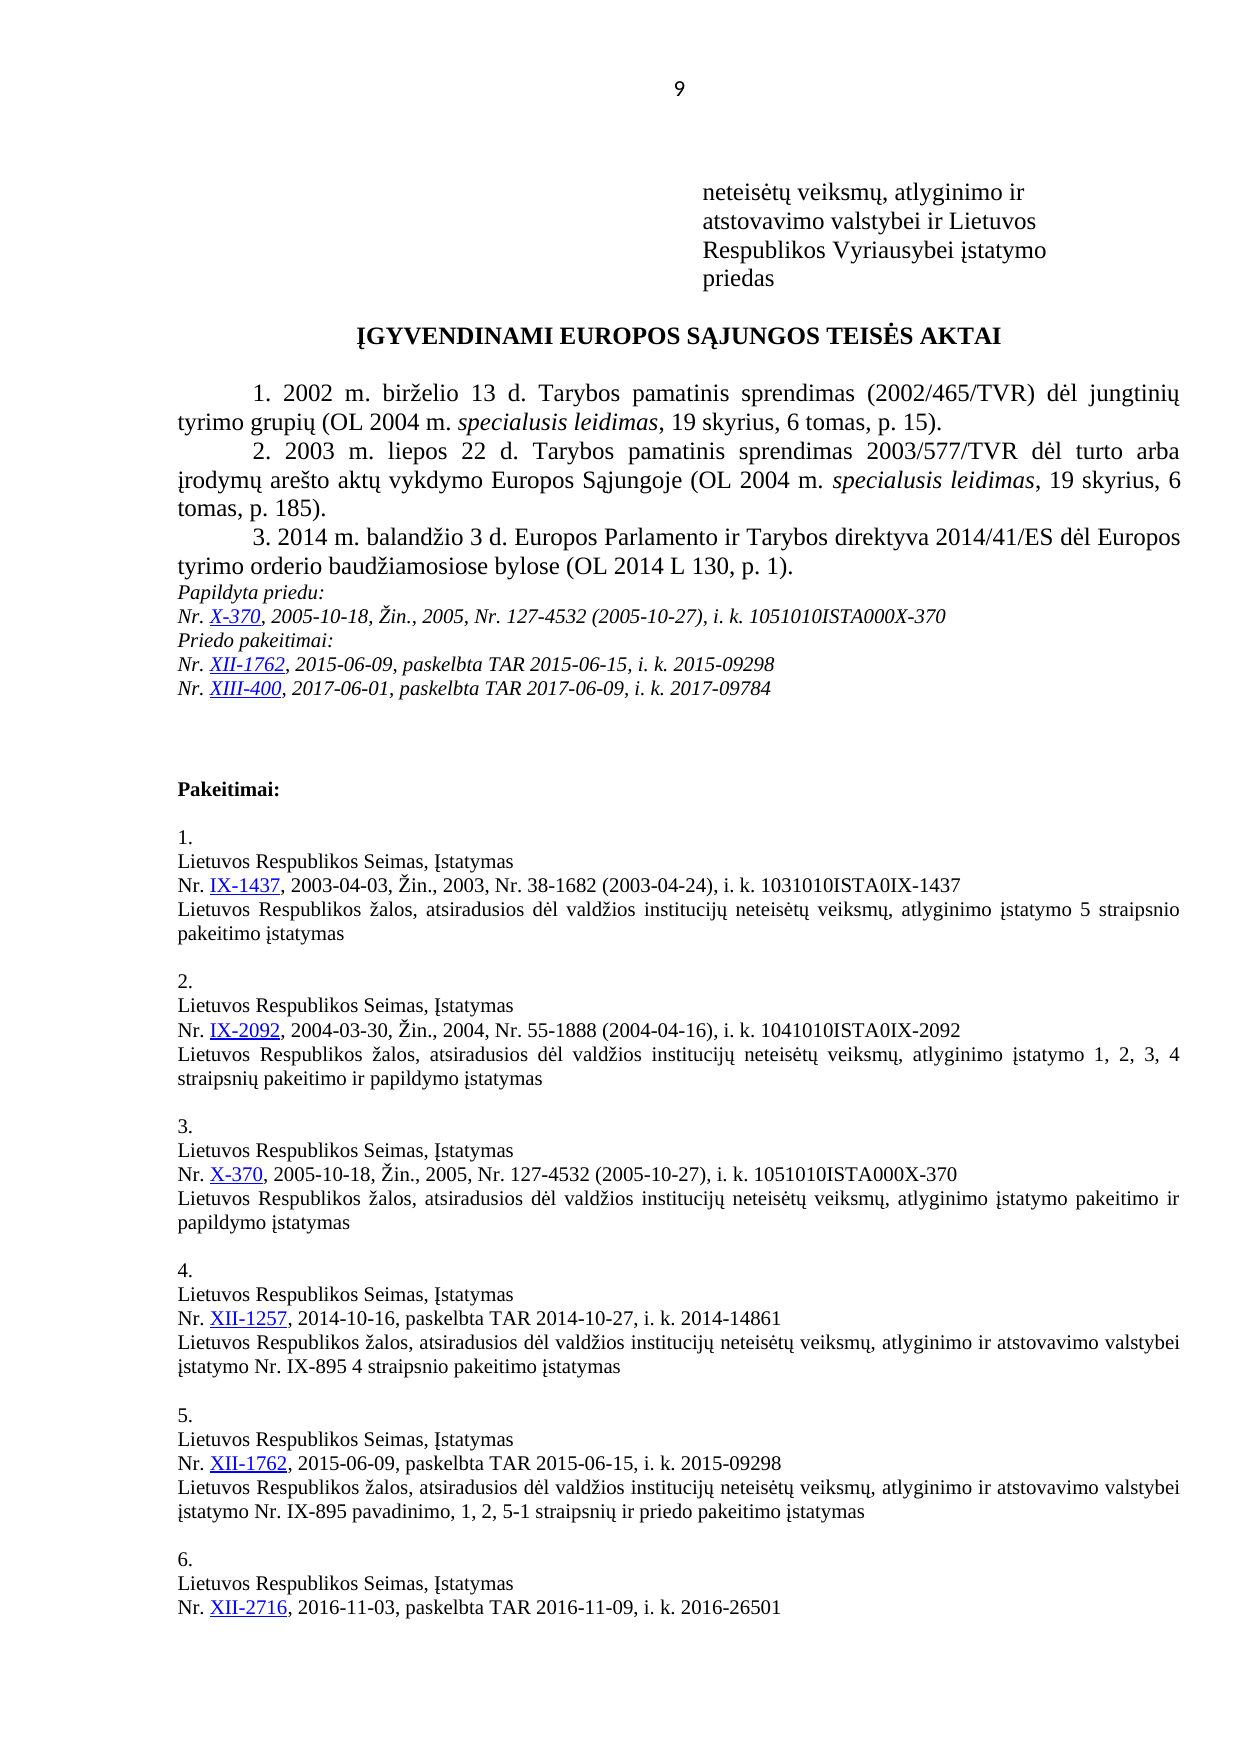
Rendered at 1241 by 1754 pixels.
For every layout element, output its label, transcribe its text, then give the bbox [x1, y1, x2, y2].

text atstovavimo valstybei ir Lietuvos [177, 206, 1181, 235]
text Lietuvos Respublikos žalos, atsiradusios dėl valdžios institucijų neteisėtų veiksmų, atlyginimo įstatymo 1, 2, 3, 4 straipsnių pakeitimo ir papildymo įstatymas [177, 1042, 1181, 1090]
text Respublikos Vyriausybei įstatymo [177, 235, 1181, 263]
text 4. [177, 1258, 1181, 1282]
text Nr. IX-1437, 2003-04-03, Žin., 2003, Nr. 38-1682 (2003-04-24), i. k. 1031010ISTA0IX-1437 [177, 873, 1181, 897]
text Papildyta priedu: [177, 580, 1181, 604]
text 2. [177, 969, 1181, 993]
text 1. [177, 825, 1181, 849]
text priedas [177, 263, 1181, 292]
text ĮGYVENDINAMI EUROPOS SĄJUNGOS TEISĖS AKTAI [177, 321, 1181, 350]
text Lietuvos Respublikos žalos, atsiradusios dėl valdžios institucijų neteisėtų veiksmų, atlyginimo ir atstovavimo valstybei įstatymo Nr. IX-895 4 straipsnio pakeitimo įstatymas [177, 1330, 1181, 1378]
text Lietuvos Respublikos žalos, atsiradusios dėl valdžios institucijų neteisėtų veiksmų, atlyginimo įstatymo pakeitimo ir papildymo įstatymas [177, 1186, 1181, 1234]
text Nr. XII-1257, 2014-10-16, paskelbta TAR 2014-10-27, i. k. 2014-14861 [177, 1306, 1181, 1330]
text 2. 2003 m. liepos 22 d. Tarybos pamatinis sprendimas 2003/577/TVR dėl turto arba įrodymų arešto aktų vykdymo Europos Sąjungoje (OL 2004 m. specialusis leidimas, 19 skyrius, 6 tomas, p. 185). [177, 436, 1181, 522]
text Priedo pakeitimai: [177, 628, 1181, 652]
text 6. [177, 1547, 1181, 1571]
text Lietuvos Respublikos žalos, atsiradusios dėl valdžios institucijų neteisėtų veiksmų, atlyginimo ir atstovavimo valstybei įstatymo Nr. IX-895 pavadinimo, 1, 2, 5-1 straipsnių ir priedo pakeitimo įstatymas [177, 1475, 1181, 1523]
text neteisėtų veiksmų, atlyginimo ir [177, 177, 1181, 206]
text Nr. X-370, 2005-10-18, Žin., 2005, Nr. 127-4532 (2005-10-27), i. k. 1051010ISTA000X-370 [177, 604, 1181, 628]
text Nr. XIII-400, 2017-06-01, paskelbta TAR 2017-06-09, i. k. 2017-09784 [177, 676, 1181, 700]
text 3. 2014 m. balandžio 3 d. Europos Parlamento ir Tarybos direktyva 2014/41/ES dėl Europos tyrimo orderio baudžiamosiose bylose (OL 2014 L 130, p. 1). [177, 522, 1181, 580]
text 1. 2002 m. birželio 13 d. Tarybos pamatinis sprendimas (2002/465/TVR) dėl jungtinių tyrimo grupių (OL 2004 m. specialusis leidimas, 19 skyrius, 6 tomas, p. 15). [177, 378, 1181, 436]
text Lietuvos Respublikos Seimas, Įstatymas [177, 993, 1181, 1017]
text Nr. XII-1762, 2015-06-09, paskelbta TAR 2015-06-15, i. k. 2015-09298 [177, 652, 1181, 676]
text Lietuvos Respublikos Seimas, Įstatymas [177, 1138, 1181, 1162]
text Nr. XII-1762, 2015-06-09, paskelbta TAR 2015-06-15, i. k. 2015-09298 [177, 1451, 1181, 1475]
text Lietuvos Respublikos Seimas, Įstatymas [177, 1282, 1181, 1306]
text Lietuvos Respublikos Seimas, Įstatymas [177, 849, 1181, 873]
text 5. [177, 1402, 1181, 1427]
text Nr. IX-2092, 2004-03-30, Žin., 2004, Nr. 55-1888 (2004-04-16), i. k. 1041010ISTA0IX-2092 [177, 1017, 1181, 1042]
text Lietuvos Respublikos Seimas, Įstatymas [177, 1571, 1181, 1595]
text Lietuvos Respublikos žalos, atsiradusios dėl valdžios institucijų neteisėtų veiksmų, atlyginimo įstatymo 5 straipsnio pakeitimo įstatymas [177, 897, 1181, 945]
text Lietuvos Respublikos Seimas, Įstatymas [177, 1427, 1181, 1451]
text 3. [177, 1114, 1181, 1138]
text Nr. X-370, 2005-10-18, Žin., 2005, Nr. 127-4532 (2005-10-27), i. k. 1051010ISTA000X-370 [177, 1162, 1181, 1186]
text Pakeitimai: [177, 777, 1181, 801]
text Nr. XII-2716, 2016-11-03, paskelbta TAR 2016-11-09, i. k. 2016-26501 [177, 1595, 1181, 1619]
